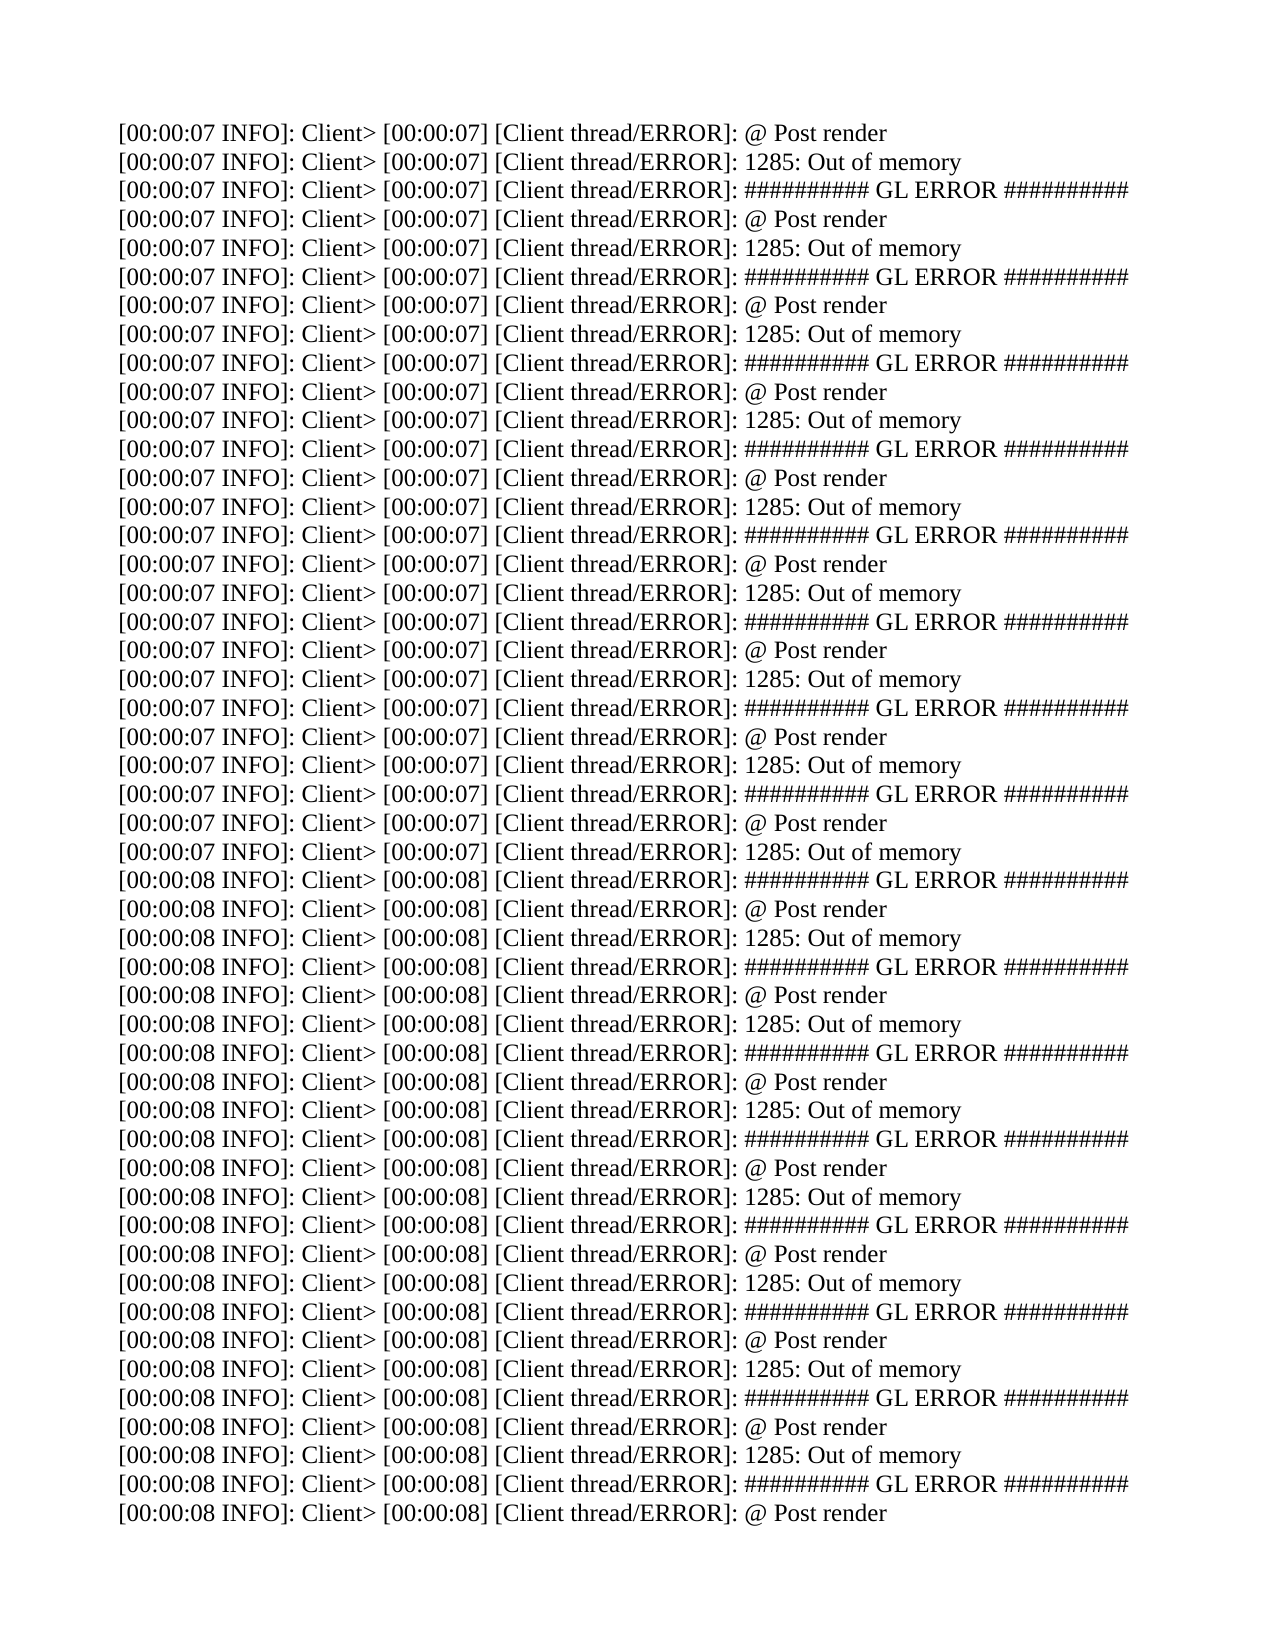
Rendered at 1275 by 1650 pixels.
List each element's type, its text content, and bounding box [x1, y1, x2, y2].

text [00:00:07 INFO]: Client> [00:00:07] [Client thread/ERROR]: ########## GL ERROR ########## [118, 176, 1157, 204]
text [00:00:08 INFO]: Client> [00:00:08] [Client thread/ERROR]: 1285: Out of memory [118, 923, 1157, 952]
text [00:00:08 INFO]: Client> [00:00:08] [Client thread/ERROR]: @ Post render [118, 981, 1157, 1009]
text [00:00:07 INFO]: Client> [00:00:07] [Client thread/ERROR]: ########## GL ERROR ########## [118, 434, 1157, 463]
text [00:00:07 INFO]: Client> [00:00:07] [Client thread/ERROR]: @ Post render [118, 377, 1157, 406]
text [00:00:07 INFO]: Client> [00:00:07] [Client thread/ERROR]: @ Post render [118, 636, 1157, 664]
text [00:00:08 INFO]: Client> [00:00:08] [Client thread/ERROR]: 1285: Out of memory [118, 1096, 1157, 1124]
text [00:00:07 INFO]: Client> [00:00:07] [Client thread/ERROR]: @ Post render [118, 291, 1157, 319]
text [00:00:08 INFO]: Client> [00:00:08] [Client thread/ERROR]: 1285: Out of memory [118, 1441, 1157, 1469]
text [00:00:07 INFO]: Client> [00:00:07] [Client thread/ERROR]: ########## GL ERROR ########## [118, 521, 1157, 549]
text [00:00:07 INFO]: Client> [00:00:07] [Client thread/ERROR]: @ Post render [118, 204, 1157, 233]
text [00:00:07 INFO]: Client> [00:00:07] [Client thread/ERROR]: ########## GL ERROR ########## [118, 779, 1157, 808]
text [00:00:07 INFO]: Client> [00:00:07] [Client thread/ERROR]: 1285: Out of memory [118, 492, 1157, 521]
text [00:00:07 INFO]: Client> [00:00:07] [Client thread/ERROR]: @ Post render [118, 463, 1157, 492]
text [00:00:07 INFO]: Client> [00:00:07] [Client thread/ERROR]: ########## GL ERROR ########## [118, 693, 1157, 722]
text [00:00:08 INFO]: Client> [00:00:08] [Client thread/ERROR]: ########## GL ERROR ########## [118, 1038, 1157, 1067]
text [00:00:07 INFO]: Client> [00:00:07] [Client thread/ERROR]: 1285: Out of memory [118, 837, 1157, 866]
text [00:00:07 INFO]: Client> [00:00:07] [Client thread/ERROR]: 1285: Out of memory [118, 578, 1157, 607]
text [00:00:08 INFO]: Client> [00:00:08] [Client thread/ERROR]: 1285: Out of memory [118, 1009, 1157, 1038]
text [00:00:08 INFO]: Client> [00:00:08] [Client thread/ERROR]: 1285: Out of memory [118, 1182, 1157, 1211]
text [00:00:07 INFO]: Client> [00:00:07] [Client thread/ERROR]: @ Post render [118, 808, 1157, 837]
text [00:00:08 INFO]: Client> [00:00:08] [Client thread/ERROR]: ########## GL ERROR ########## [118, 1211, 1157, 1239]
text [00:00:08 INFO]: Client> [00:00:08] [Client thread/ERROR]: @ Post render [118, 1412, 1157, 1441]
text [00:00:07 INFO]: Client> [00:00:07] [Client thread/ERROR]: 1285: Out of memory [118, 406, 1157, 434]
text [00:00:07 INFO]: Client> [00:00:07] [Client thread/ERROR]: 1285: Out of memory [118, 664, 1157, 693]
text [00:00:08 INFO]: Client> [00:00:08] [Client thread/ERROR]: ########## GL ERROR ########## [118, 1469, 1157, 1498]
text [00:00:07 INFO]: Client> [00:00:07] [Client thread/ERROR]: @ Post render [118, 722, 1157, 751]
text [00:00:08 INFO]: Client> [00:00:08] [Client thread/ERROR]: @ Post render [118, 894, 1157, 923]
text [00:00:08 INFO]: Client> [00:00:08] [Client thread/ERROR]: ########## GL ERROR ########## [118, 952, 1157, 981]
text [00:00:07 INFO]: Client> [00:00:07] [Client thread/ERROR]: 1285: Out of memory [118, 319, 1157, 348]
text [00:00:07 INFO]: Client> [00:00:07] [Client thread/ERROR]: ########## GL ERROR ########## [118, 262, 1157, 291]
text [00:00:08 INFO]: Client> [00:00:08] [Client thread/ERROR]: ########## GL ERROR ########## [118, 1297, 1157, 1326]
text [00:00:08 INFO]: Client> [00:00:08] [Client thread/ERROR]: ########## GL ERROR ########## [118, 1383, 1157, 1412]
text [00:00:08 INFO]: Client> [00:00:08] [Client thread/ERROR]: @ Post render [118, 1239, 1157, 1268]
text [00:00:08 INFO]: Client> [00:00:08] [Client thread/ERROR]: @ Post render [118, 1067, 1157, 1096]
text [00:00:07 INFO]: Client> [00:00:07] [Client thread/ERROR]: 1285: Out of memory [118, 147, 1157, 176]
text [00:00:08 INFO]: Client> [00:00:08] [Client thread/ERROR]: ########## GL ERROR ########## [118, 866, 1157, 894]
text [00:00:08 INFO]: Client> [00:00:08] [Client thread/ERROR]: 1285: Out of memory [118, 1268, 1157, 1297]
text [00:00:07 INFO]: Client> [00:00:07] [Client thread/ERROR]: ########## GL ERROR ########## [118, 348, 1157, 377]
text [00:00:08 INFO]: Client> [00:00:08] [Client thread/ERROR]: @ Post render [118, 1326, 1157, 1354]
text [00:00:07 INFO]: Client> [00:00:07] [Client thread/ERROR]: @ Post render [118, 549, 1157, 578]
text [00:00:08 INFO]: Client> [00:00:08] [Client thread/ERROR]: @ Post render [118, 1153, 1157, 1182]
text [00:00:07 INFO]: Client> [00:00:07] [Client thread/ERROR]: 1285: Out of memory [118, 751, 1157, 779]
text [00:00:08 INFO]: Client> [00:00:08] [Client thread/ERROR]: ########## GL ERROR ########## [118, 1124, 1157, 1153]
text [00:00:07 INFO]: Client> [00:00:07] [Client thread/ERROR]: ########## GL ERROR ########## [118, 607, 1157, 636]
text [00:00:08 INFO]: Client> [00:00:08] [Client thread/ERROR]: @ Post render [118, 1498, 1157, 1527]
text [00:00:08 INFO]: Client> [00:00:08] [Client thread/ERROR]: 1285: Out of memory [118, 1354, 1157, 1383]
text [00:00:07 INFO]: Client> [00:00:07] [Client thread/ERROR]: 1285: Out of memory [118, 233, 1157, 262]
text [00:00:07 INFO]: Client> [00:00:07] [Client thread/ERROR]: @ Post render [118, 118, 1157, 147]
